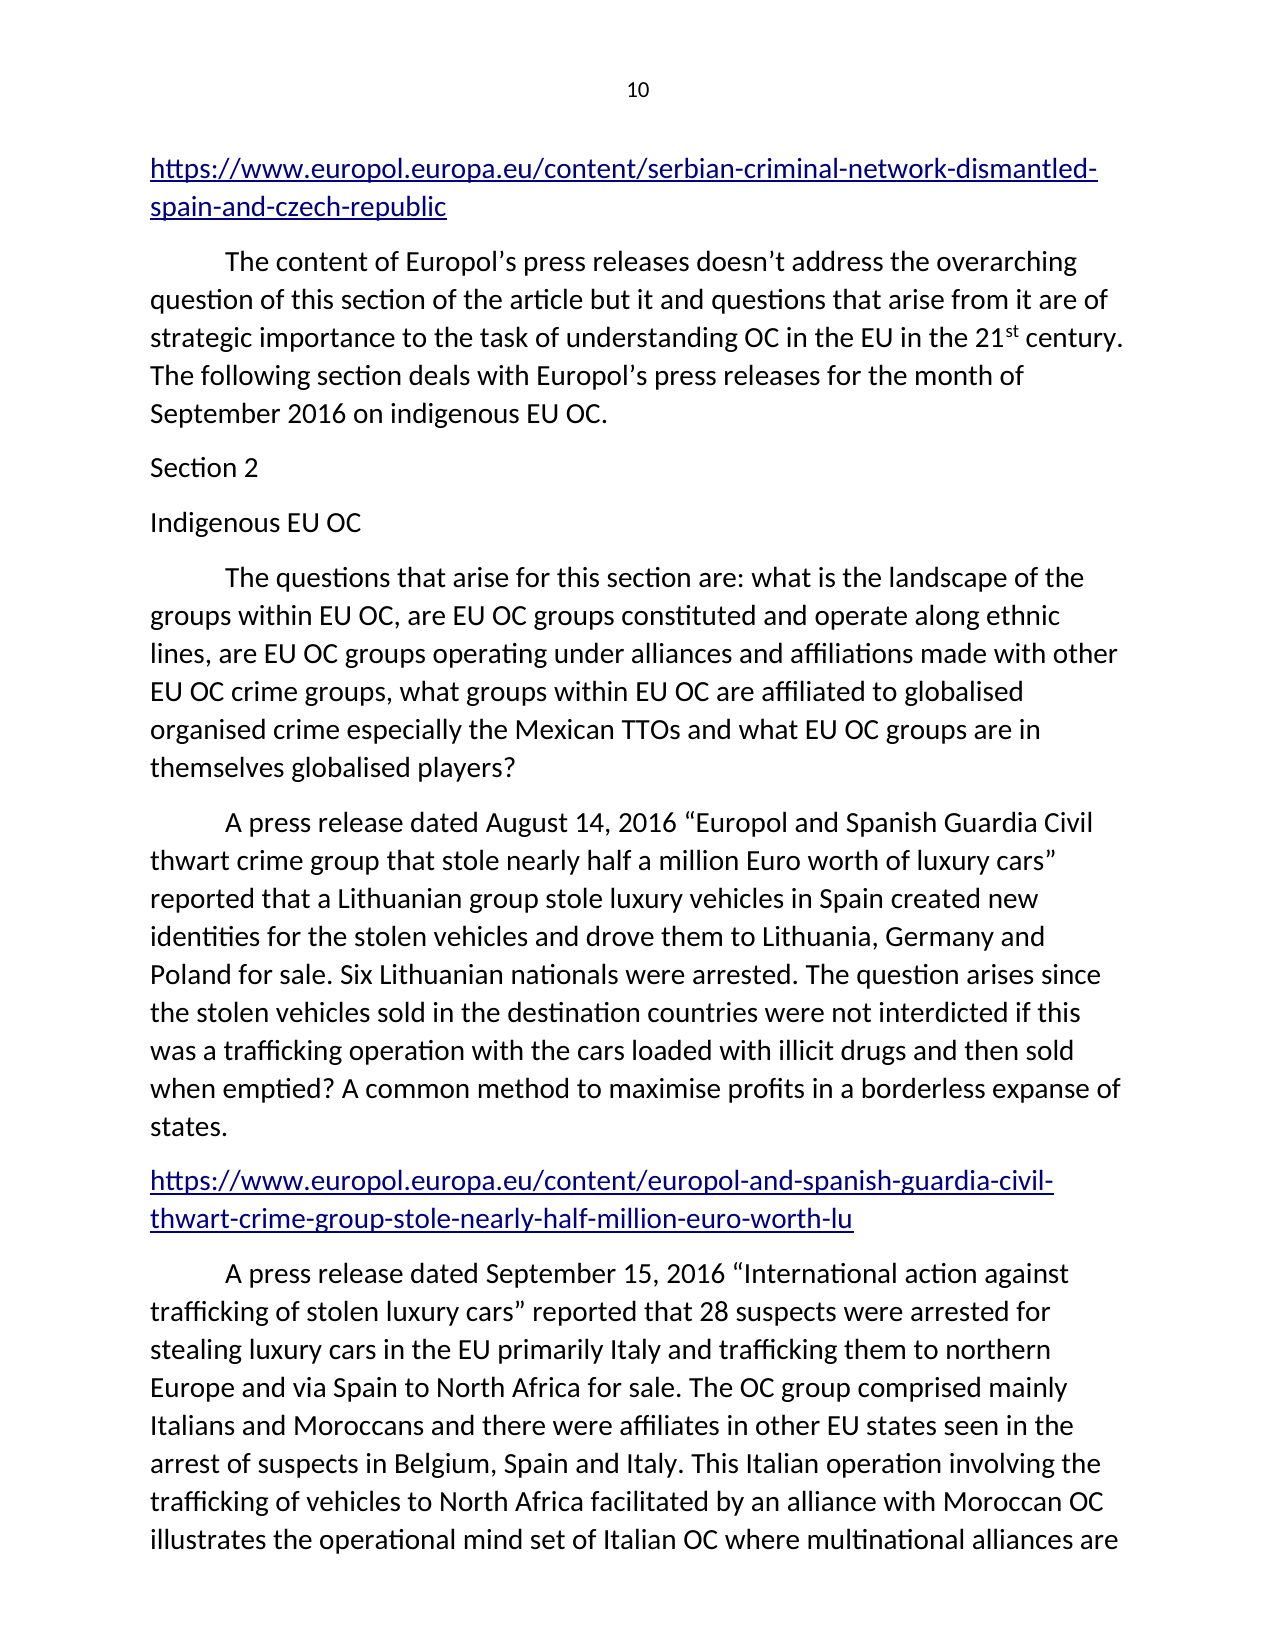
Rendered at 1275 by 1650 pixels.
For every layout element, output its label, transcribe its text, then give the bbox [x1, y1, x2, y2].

text A press release dated August 14, 2016 “Europol and Spanish Guardia Civil thwart crime group that stole nearly half a million Euro worth of luxury cars” reported that a Lithuanian group stole luxury vehicles in Spain created new identities for the stolen vehicles and drove them to Lithuania, Germany and Poland for sale. Six Lithuanian nationals were arrested. The question arises since the stolen vehicles sold in the destination countries were not interdicted if this was a trafficking operation with the cars loaded with illicit drugs and then sold when emptied? A common method to maximise profits in a borderless expanse of states. [150, 804, 1125, 1143]
text A press release dated September 15, 2016 “International action against trafficking of stolen luxury cars” reported that 28 suspects were arrested for stealing luxury cars in the EU primarily Italy and trafficking them to northern Europe and via Spain to North Africa for sale. The OC group comprised mainly Italians and Moroccans and there were affiliates in other EU states seen in the arrest of suspects in Belgium, Spain and Italy. This Italian operation involving the trafficking of vehicles to North Africa facilitated by an alliance with Moroccan OC illustrates the operational mind set of Italian OC where multinational alliances are [150, 1255, 1125, 1557]
text Indigenous EU OC [150, 504, 1125, 540]
text Section 2 [150, 449, 1125, 485]
text https://www.europol.europa.eu/content/europol-and-spanish-guardia-civil-thwart-crime-group-stole-nearly-half-million-euro-worth-lu [150, 1162, 1125, 1236]
text The questions that arise for this section are: what is the landscape of the groups within EU OC, are EU OC groups constituted and operate along ethnic lines, are EU OC groups operating under alliances and affiliations made with other EU OC crime groups, what groups within EU OC are affiliated to globalised organised crime especially the Mexican TTOs and what EU OC groups are in themselves globalised players? [150, 559, 1125, 784]
text The content of Europol’s press releases doesn’t address the overarching question of this section of the article but it and questions that arise from it are of strategic importance to the task of understanding OC in the EU in the 21st century. The following section deals with Europol’s press releases for the month of September 2016 on indigenous EU OC. [150, 243, 1125, 430]
text https://www.europol.europa.eu/content/serbian-criminal-network-dismantled-spain-and-czech-republic [150, 150, 1125, 224]
